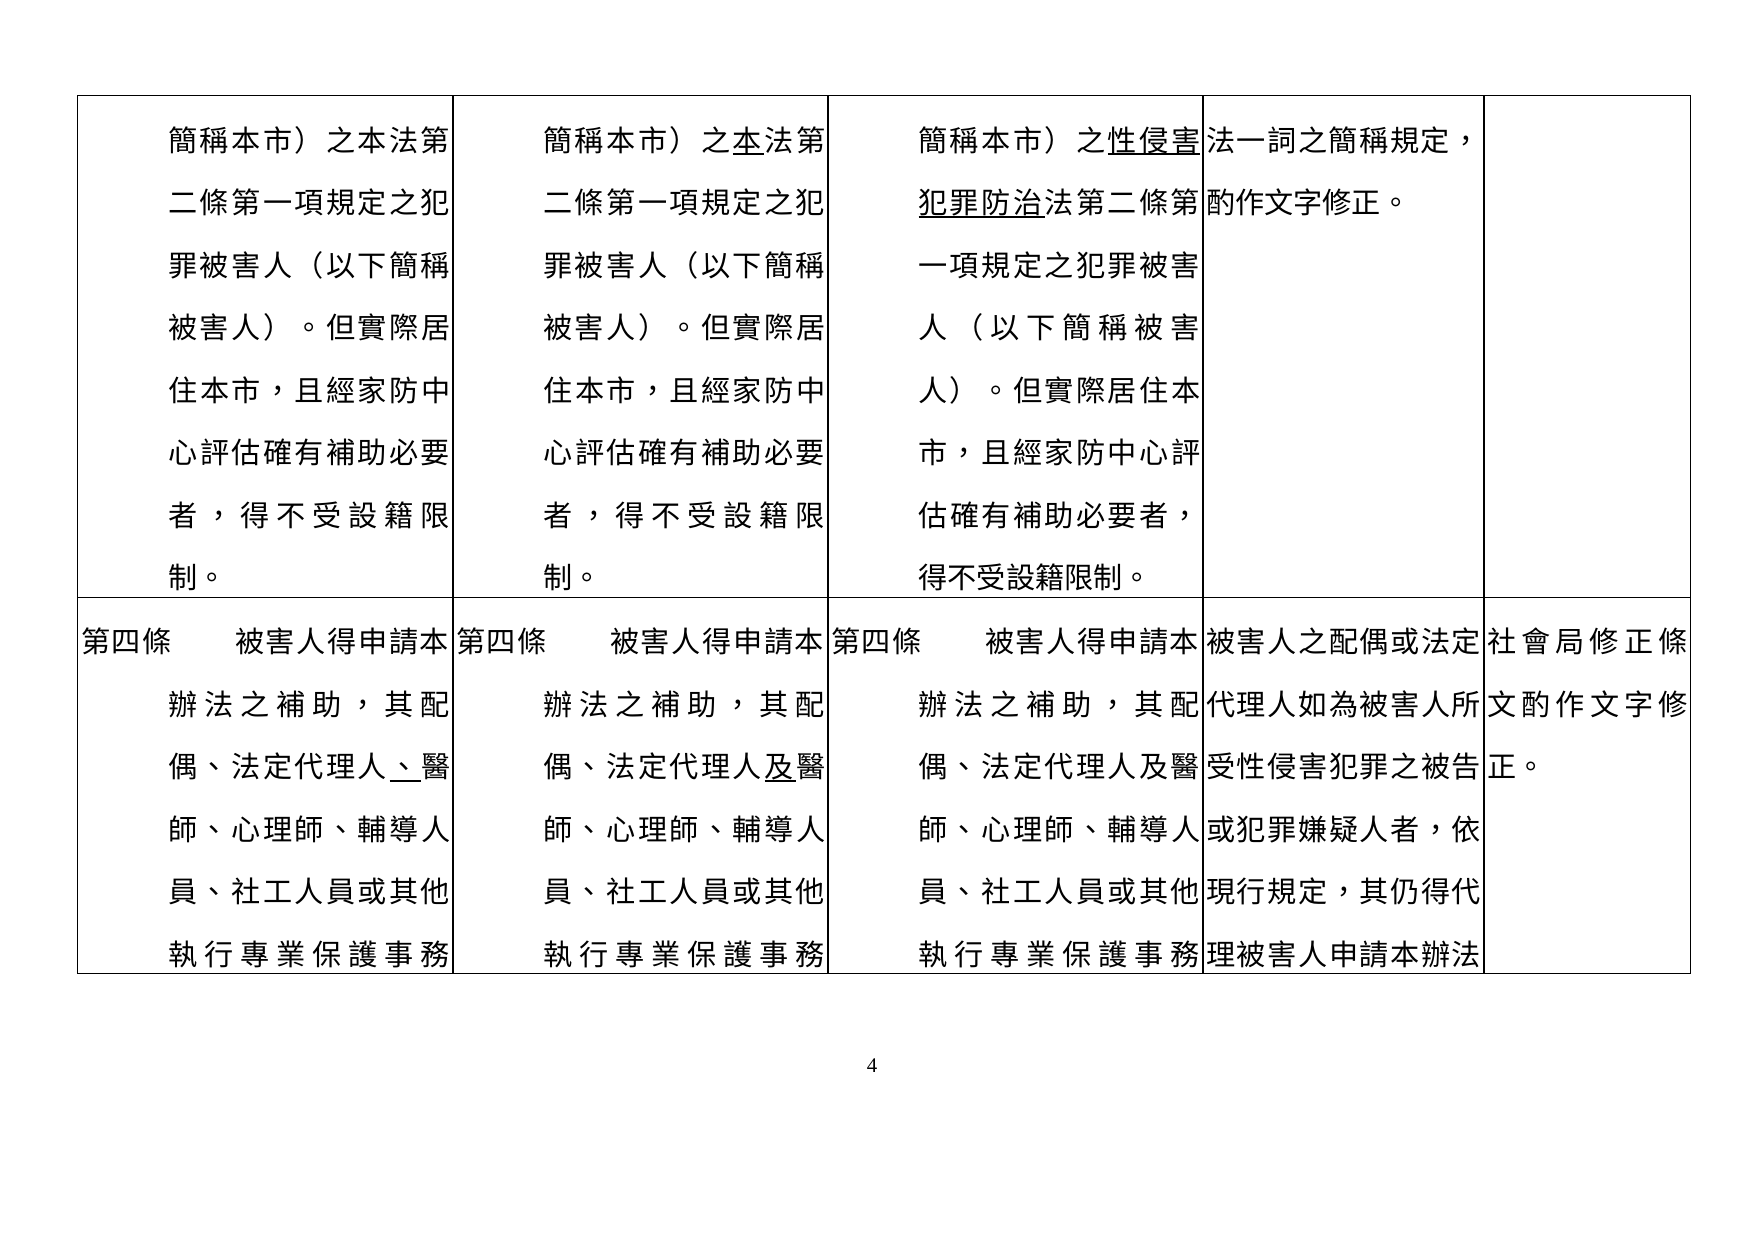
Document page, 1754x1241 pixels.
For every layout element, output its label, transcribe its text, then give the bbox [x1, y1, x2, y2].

table_cell 簡稱本市）之性侵害犯罪防治法第二條第一項規定之犯罪被害人（以下簡稱被害人）。但實際居住本市，且經家防中心評估確有補助必要者，得不受設籍限制。 [829, 96, 1202, 597]
table_cell 被害人之配偶或法定代理人如為被害人所受性侵害犯罪之被告或犯罪嫌疑人者，依現行規定，其仍得代理被害人申請本辦法 [1204, 598, 1483, 973]
table_cell 第四條 被害人得申請本辦法之補助，其配偶、法定代理人及醫師、心理師、輔導人員、社工人員或其他執行專業保護事務 [829, 598, 1202, 973]
table_cell [1485, 96, 1690, 597]
table_cell 第四條 被害人得申請本辦法之補助，其配偶、法定代理人及醫師、心理師、輔導人員、社工人員或其他執行專業保護事務 [454, 598, 827, 973]
table_cell 簡稱本市）之本法第二條第一項規定之犯罪被害人（以下簡稱被害人）。但實際居住本市，且經家防中心評估確有補助必要者，得不受設籍限制。 [78, 96, 452, 597]
table_cell 第四條 被害人得申請本辦法之補助，其配偶、法定代理人、醫師、心理師、輔導人員、社工人員或其他執行專業保護事務 [78, 598, 452, 973]
table_cell 法一詞之簡稱規定，酌作文字修正。 [1204, 96, 1483, 597]
table_cell 社會局修正條文酌作文字修正。 [1485, 598, 1690, 973]
table_cell 簡稱本市）之本法第二條第一項規定之犯罪被害人（以下簡稱被害人）。但實際居住本市，且經家防中心評估確有補助必要者，得不受設籍限制。 [454, 96, 827, 597]
